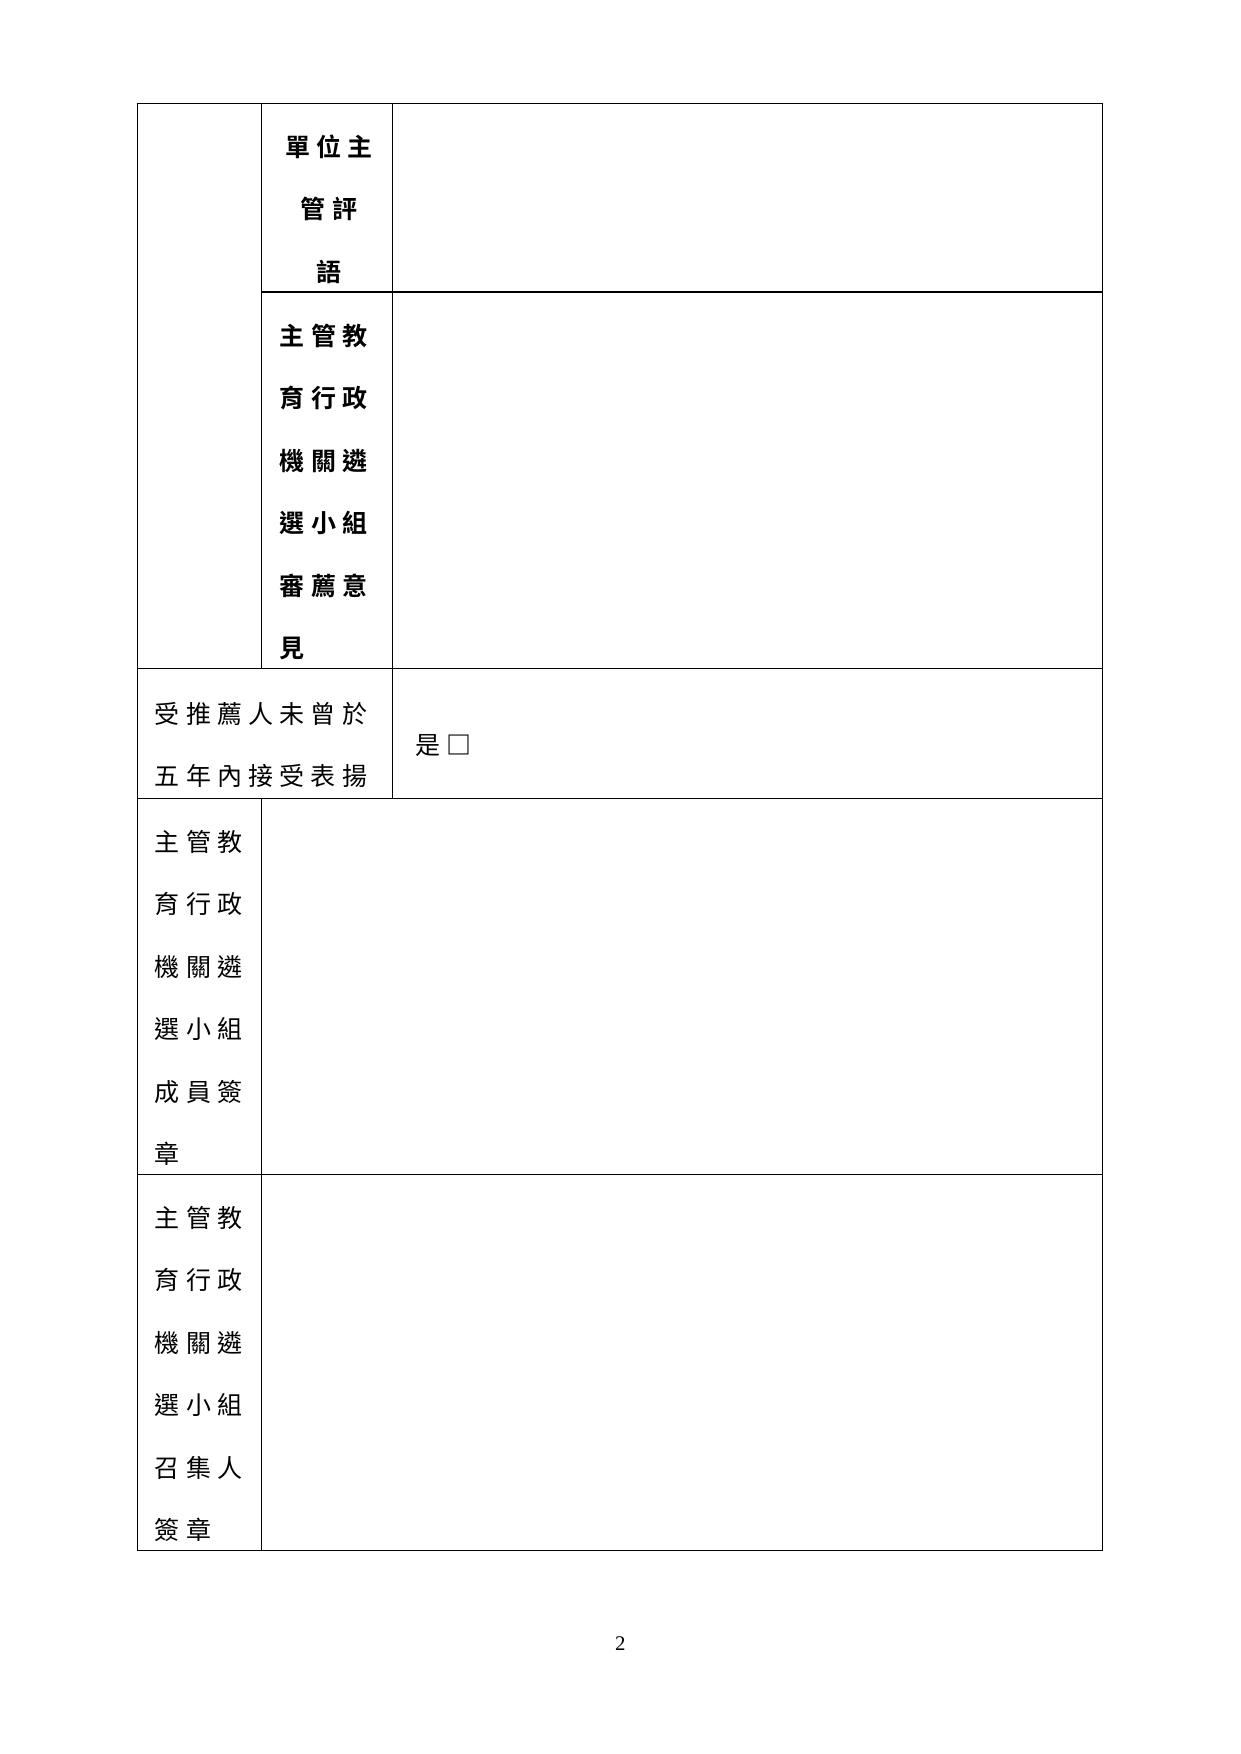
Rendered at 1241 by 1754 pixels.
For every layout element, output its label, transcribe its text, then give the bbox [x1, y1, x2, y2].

table_cell [138, 104, 261, 667]
table_cell 主管教育行政機關遴選小組成員簽章 [138, 799, 261, 1174]
table_cell [262, 799, 1102, 1174]
table_cell [393, 293, 1102, 667]
table_cell [393, 104, 1102, 291]
table_cell 主管教育行政機關遴選小組召集人簽章 [138, 1175, 261, 1550]
table_cell 單位主管評 語 [262, 104, 392, 291]
table_cell [262, 1175, 1102, 1550]
table_cell 是□ [393, 669, 1102, 798]
table_cell 主管教育行政機關遴選小組審薦意見 [262, 293, 392, 667]
table_cell 受推薦人未曾於五年內接受表揚 [138, 669, 392, 798]
